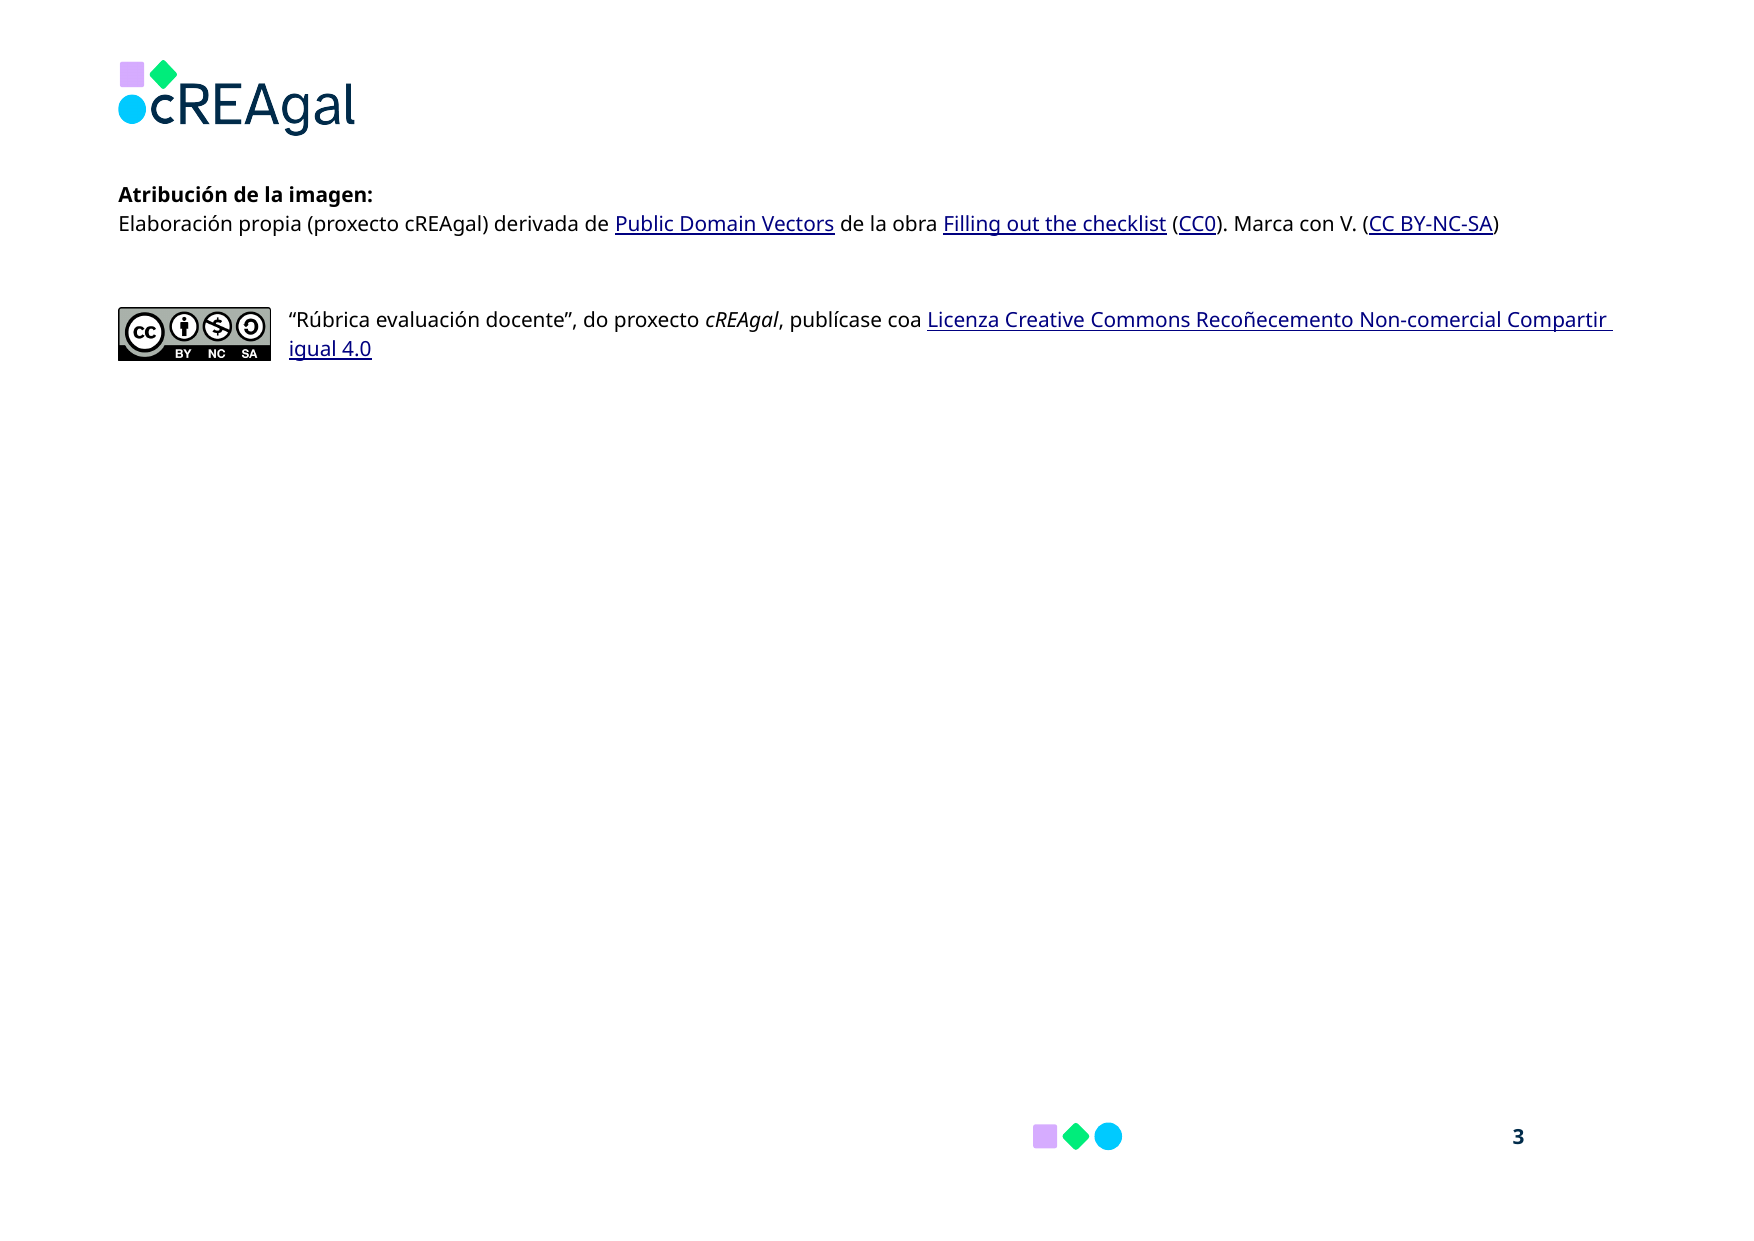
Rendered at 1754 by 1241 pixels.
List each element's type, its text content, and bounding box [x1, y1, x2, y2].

picture [118, 307, 271, 361]
text “Rúbrica evaluación docente”, do proxecto cREAgal, publícase coa Licenza Creative Commons Recoñecemento Non-comercial Compartir igual 4.0 [118, 306, 1636, 362]
picture [118, 60, 355, 136]
text Elaboración propia (proxecto cREAgal) derivada de Public Domain Vectors de la obra Filling out the checklist (CC0). Marca con V. (CC BY-NC-SA) [118, 209, 1636, 237]
text Atribución de la imagen: [118, 181, 1636, 209]
